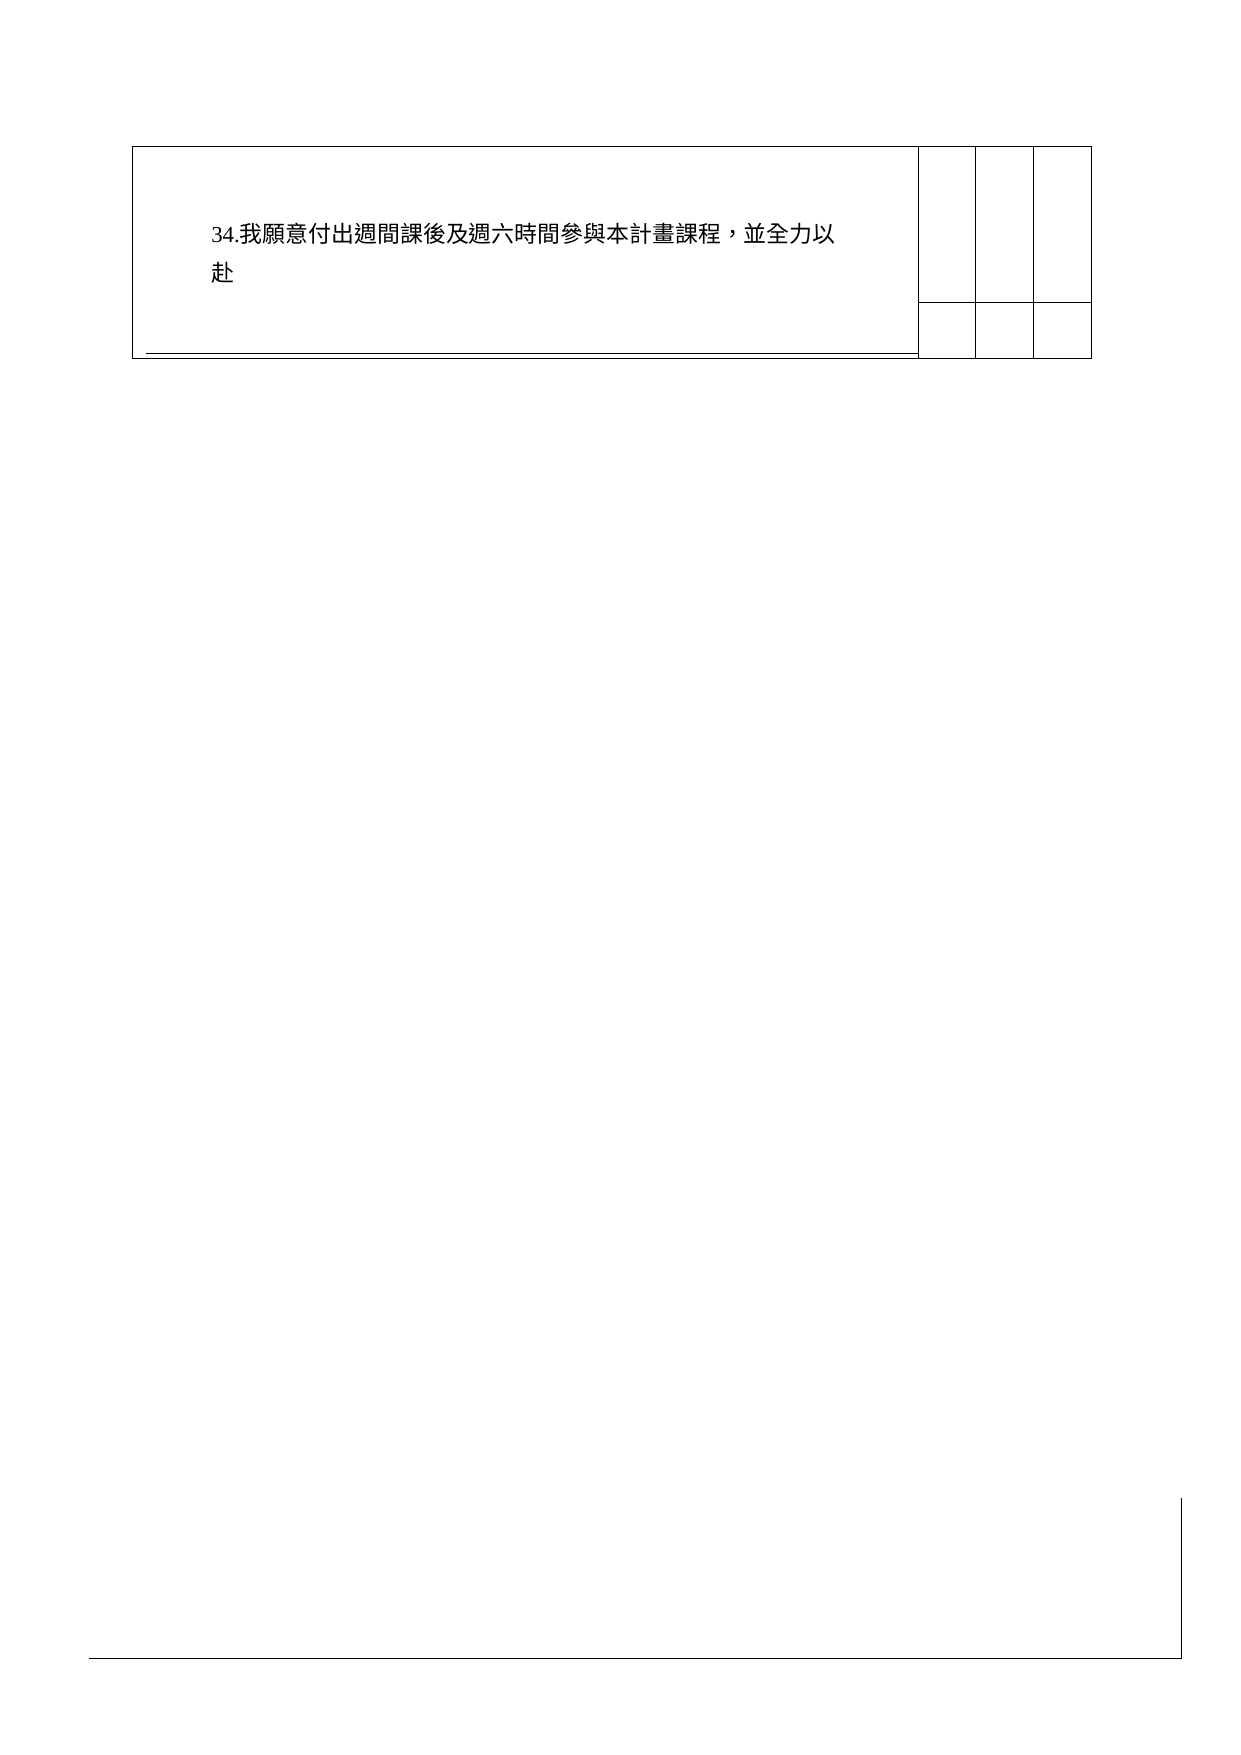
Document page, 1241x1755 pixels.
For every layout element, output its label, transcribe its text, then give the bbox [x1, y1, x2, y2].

table_cell [976, 147, 1033, 302]
table_cell 34.我願意付出週間課後及週六時間參與本計畫課程，並全力以赴 [133, 147, 918, 357]
table_cell [1034, 147, 1091, 302]
table_cell [919, 303, 975, 357]
table_cell [976, 303, 1033, 357]
table_cell [919, 147, 975, 302]
table_cell [1034, 303, 1091, 357]
